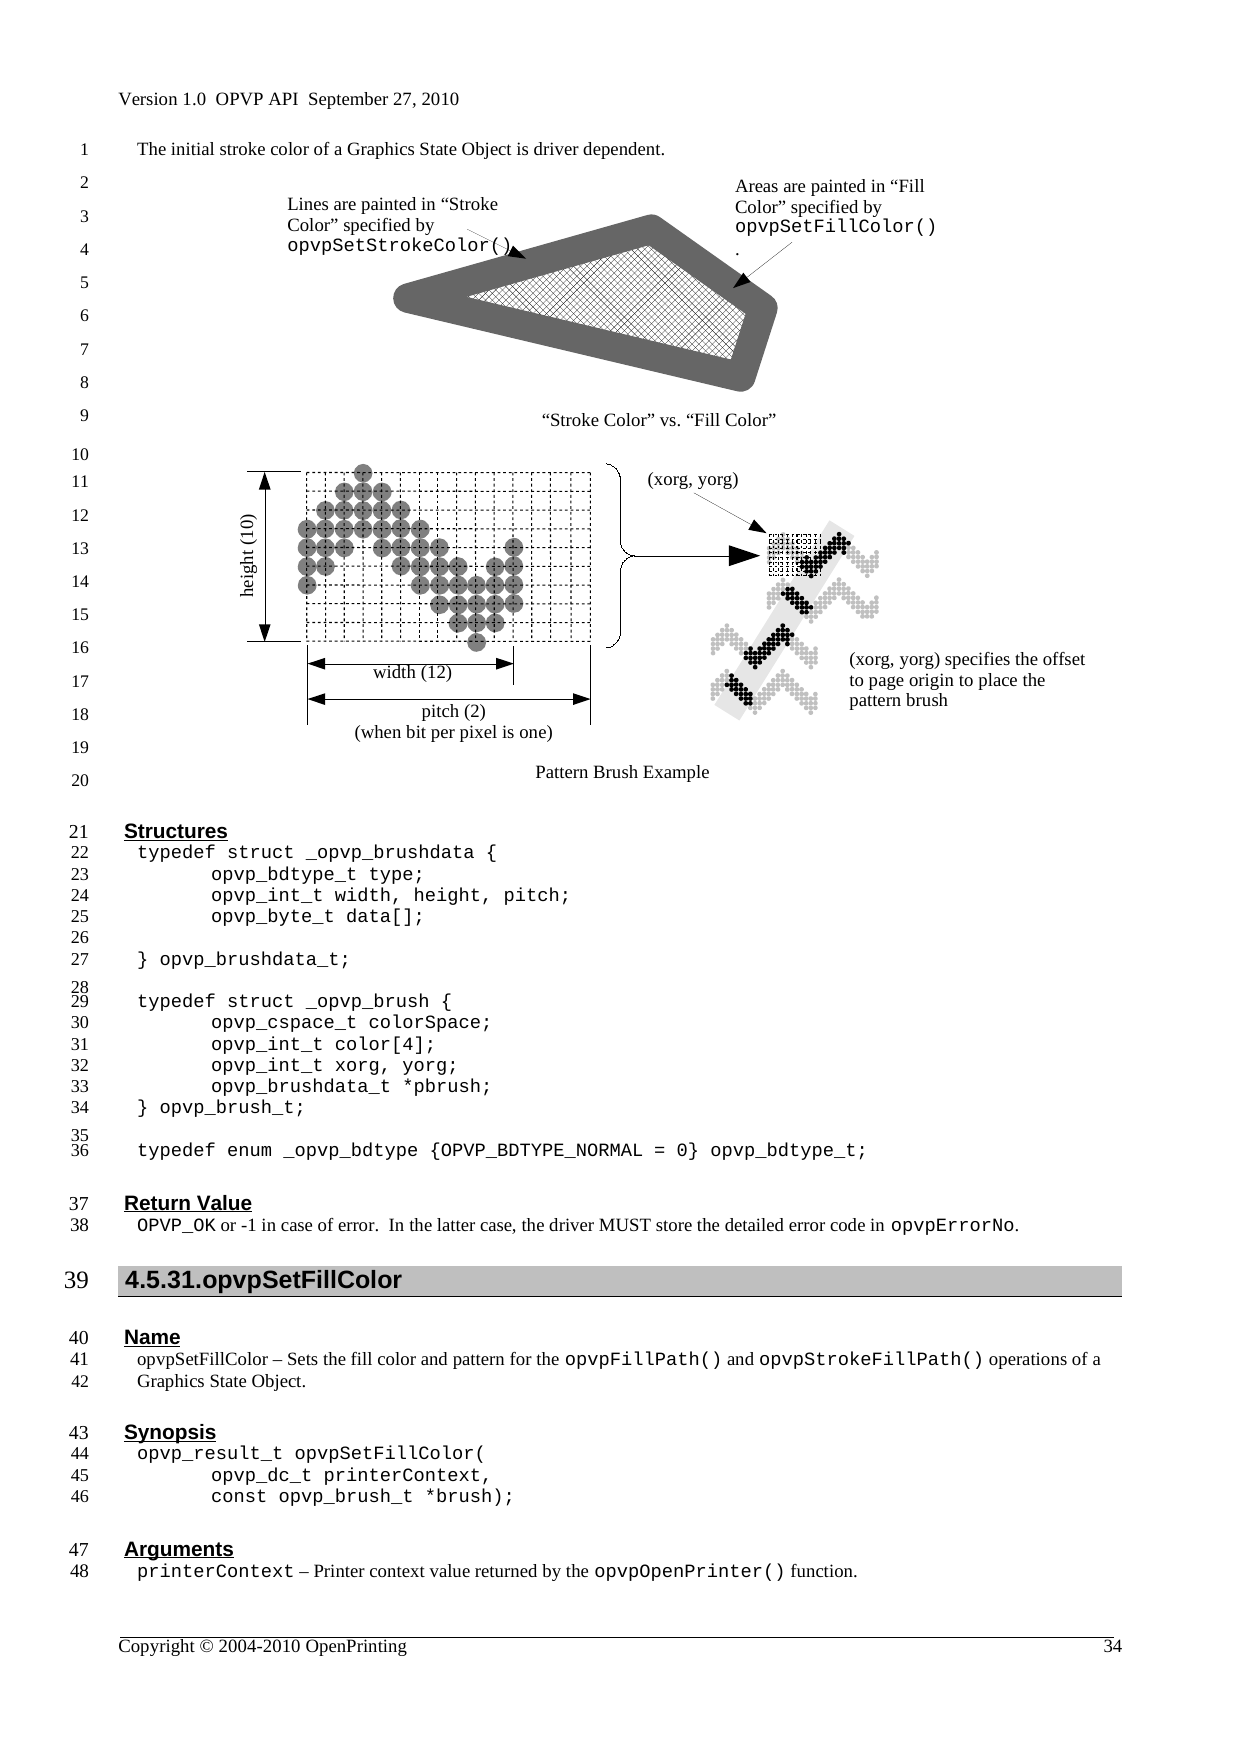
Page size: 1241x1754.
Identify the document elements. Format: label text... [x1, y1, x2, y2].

text opvp_int_t width, height, pitch; [137, 886, 1103, 907]
subtitle Return Value [118, 1191, 1122, 1214]
text OPVP_OK or -1 in case of error. In the latter case, the driver MUST store the detailed error code in opvpErrorNo. [137, 1214, 1103, 1237]
text } opvp_brushdata_t; [137, 949, 1103, 971]
text } opvp_brush_t; [137, 1098, 1103, 1119]
subtitle Synopsis [118, 1421, 1122, 1444]
subtitle Arguments [118, 1537, 1122, 1560]
text typedef struct _opvp_brushdata { [137, 843, 1103, 864]
subtitle opvpSetFillColor [118, 1266, 1122, 1296]
subtitle Name [118, 1325, 1122, 1349]
text typedef enum _opvp_bdtype {OPVP_BDTYPE_NORMAL = 0} opvp_bdtype_t; [137, 1141, 1103, 1162]
subtitle Structures [118, 820, 1122, 843]
text opvp_byte_t data[]; [137, 907, 1103, 928]
text opvp_result_t opvpSetFillColor( opvp_dc_t printerContext, const opvp_brush_t *brush); [137, 1444, 1103, 1508]
text opvpSetFillColor – Sets the fill color and pattern for the opvpFillPath() and opvpStrokeFillPath() operations of a Graphics State Object. [137, 1349, 1103, 1392]
text The initial stroke color of a Graphics State Object is driver dependent. [137, 139, 1103, 159]
text opvp_bdtype_t type; [137, 864, 1103, 886]
text opvp_brushdata_t *pbrush; [137, 1077, 1103, 1098]
text printerContext – Printer context value returned by the opvpOpenPrinter() function. [137, 1560, 1103, 1583]
text typedef struct _opvp_brush { [137, 992, 1103, 1013]
text opvp_cspace_t colorSpace; [137, 1013, 1103, 1034]
text opvp_int_t xorg, yorg; [137, 1056, 1103, 1077]
text opvp_int_t color[4]; [137, 1034, 1103, 1056]
